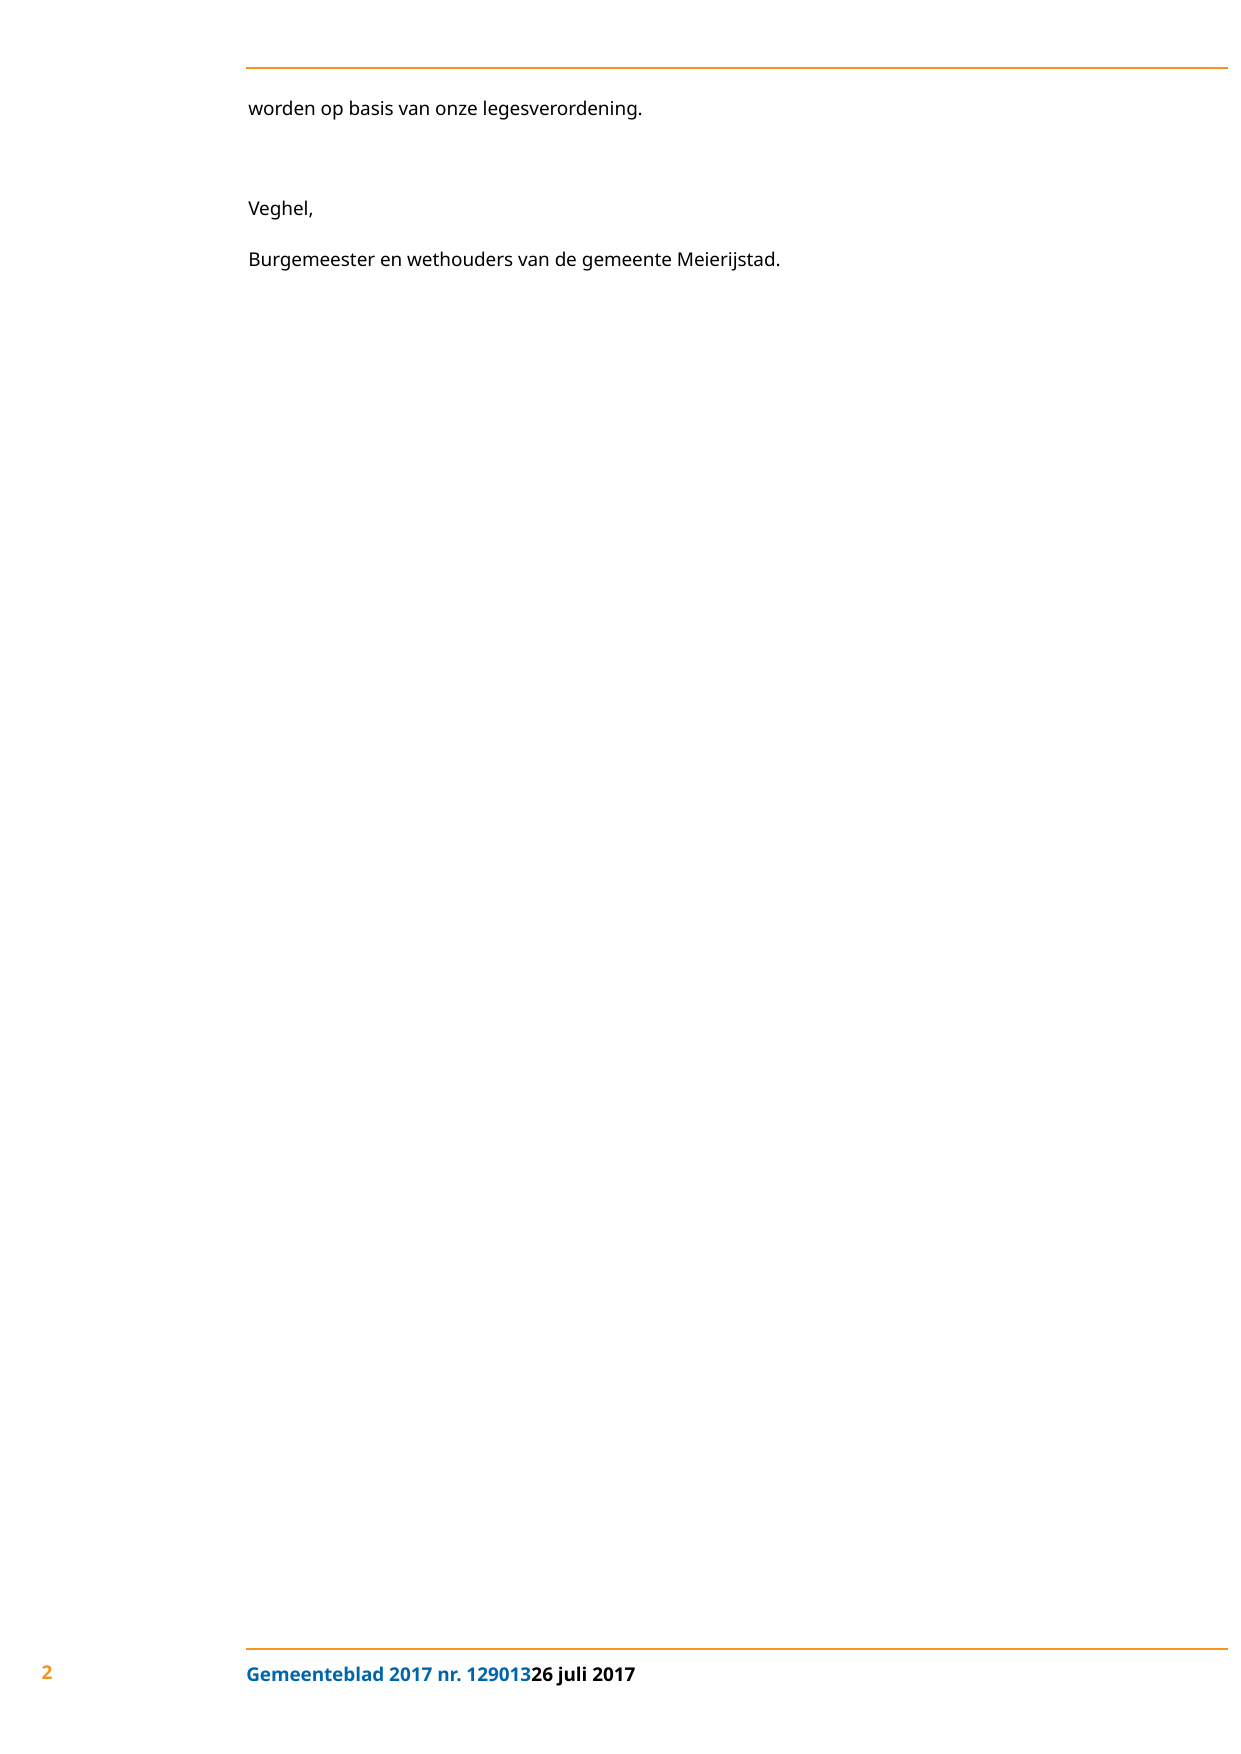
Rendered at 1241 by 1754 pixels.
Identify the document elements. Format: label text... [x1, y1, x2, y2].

text Veghel, [248, 196, 1152, 221]
picture [41, 47, 231, 172]
text Burgemeester en wethouders van de gemeente Meierijstad. [248, 246, 1152, 272]
text worden op basis van onze legesverordening. [248, 95, 1152, 121]
